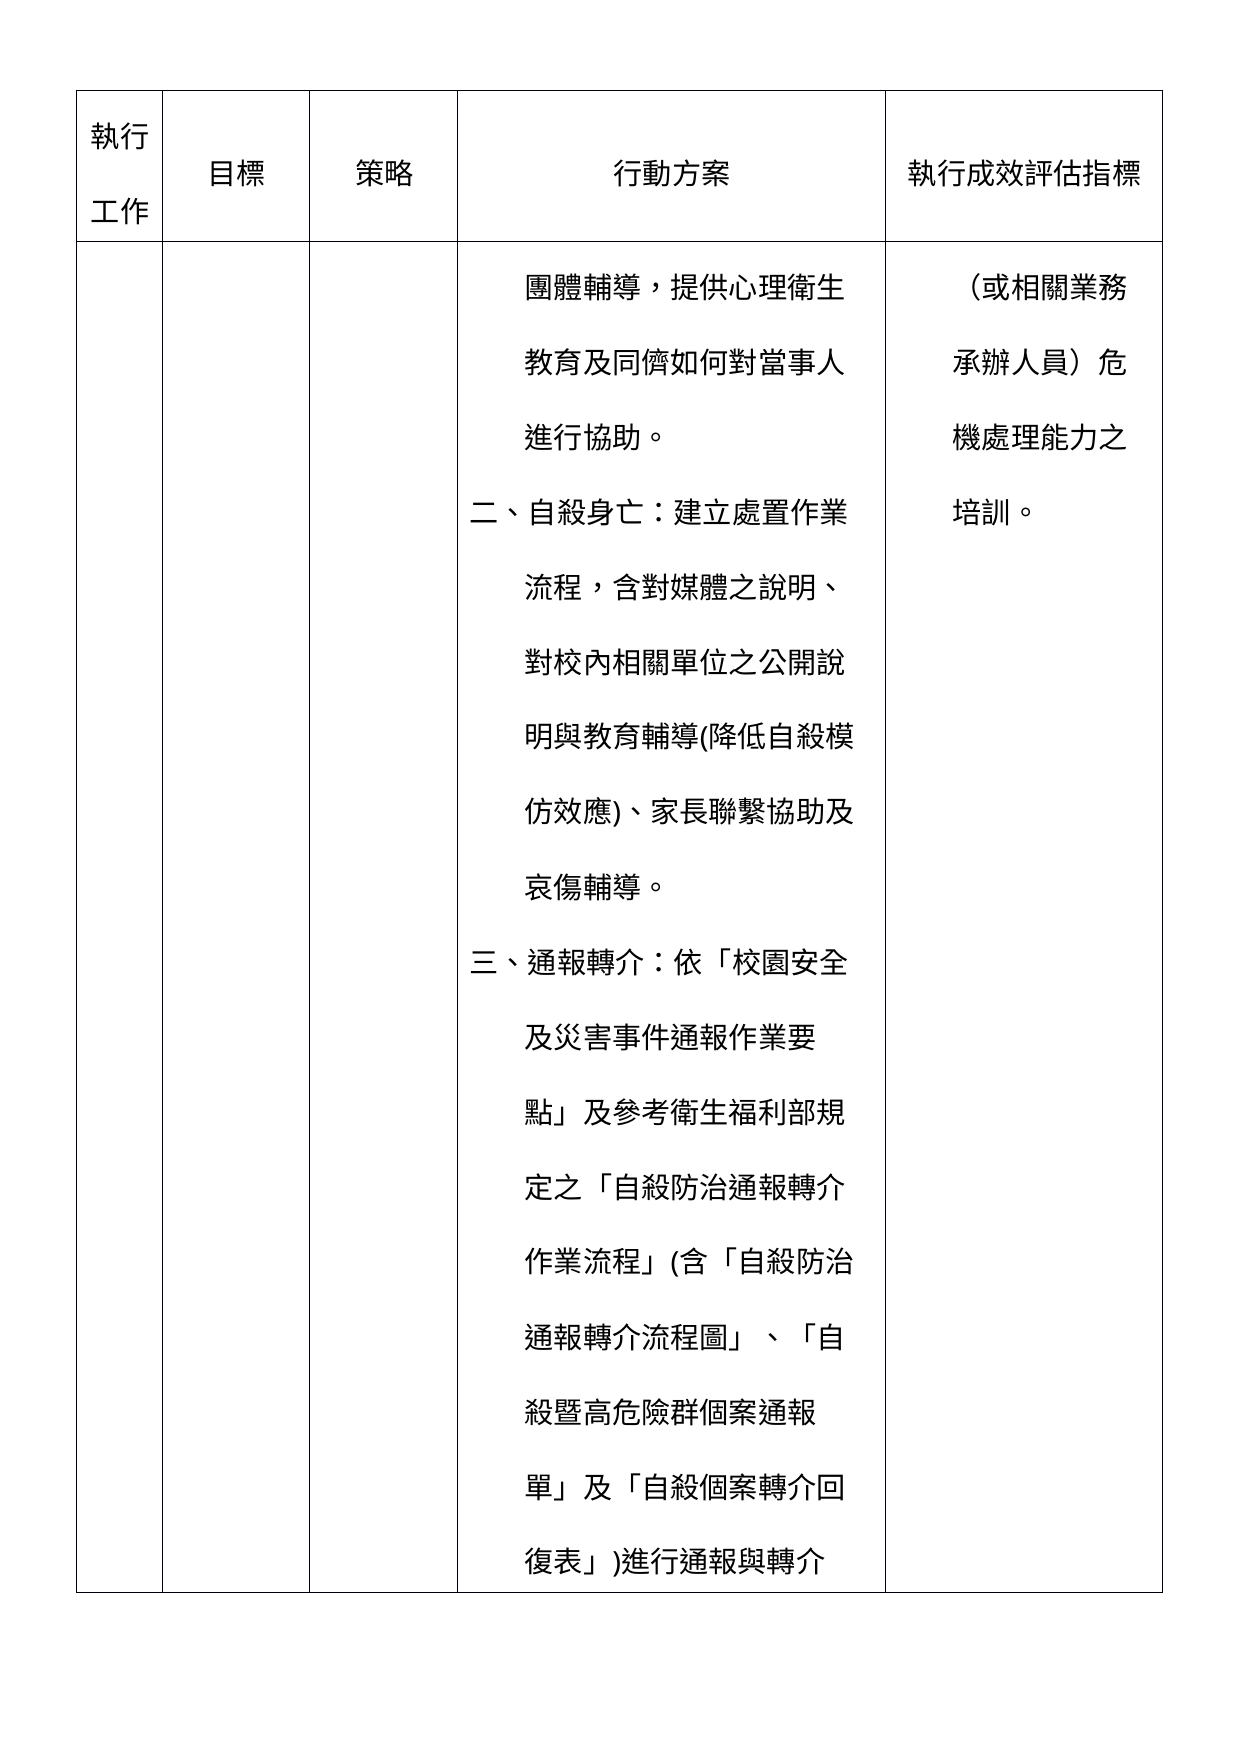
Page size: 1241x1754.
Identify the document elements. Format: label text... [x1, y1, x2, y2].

table_cell [310, 242, 457, 1592]
table_cell 團體輔導，提供心理衛生教育及同儕如何對當事人進行協助。 二、自殺身亡：建立處置作業流程，含對媒體之說明、對校內相關單位之公開說明與教育輔導(降低自殺模仿效應)、家長聯繫協助及哀傷輔導。 三、通報轉介：依「校園安全及災害事件通報作業要點」及參考衛生福利部規定之「自殺防治通報轉介作業流程」(含「自殺防治通報轉介流程圖」、「自殺暨高危險群個案通報單」及「自殺個案轉介回復表」)進行通報與轉介 [458, 242, 885, 1592]
table_cell （或相關業務承辦人員）危機處理能力之培訓。 [886, 242, 1162, 1592]
table_header 執行成效評估指標 [886, 91, 1162, 241]
table_header 目標 [163, 91, 309, 241]
table_header 策略 [310, 91, 457, 241]
table_header 行動方案 [458, 91, 885, 241]
table_cell [163, 242, 309, 1592]
table_cell [77, 242, 162, 1592]
table_header 執行工作 [77, 91, 162, 241]
